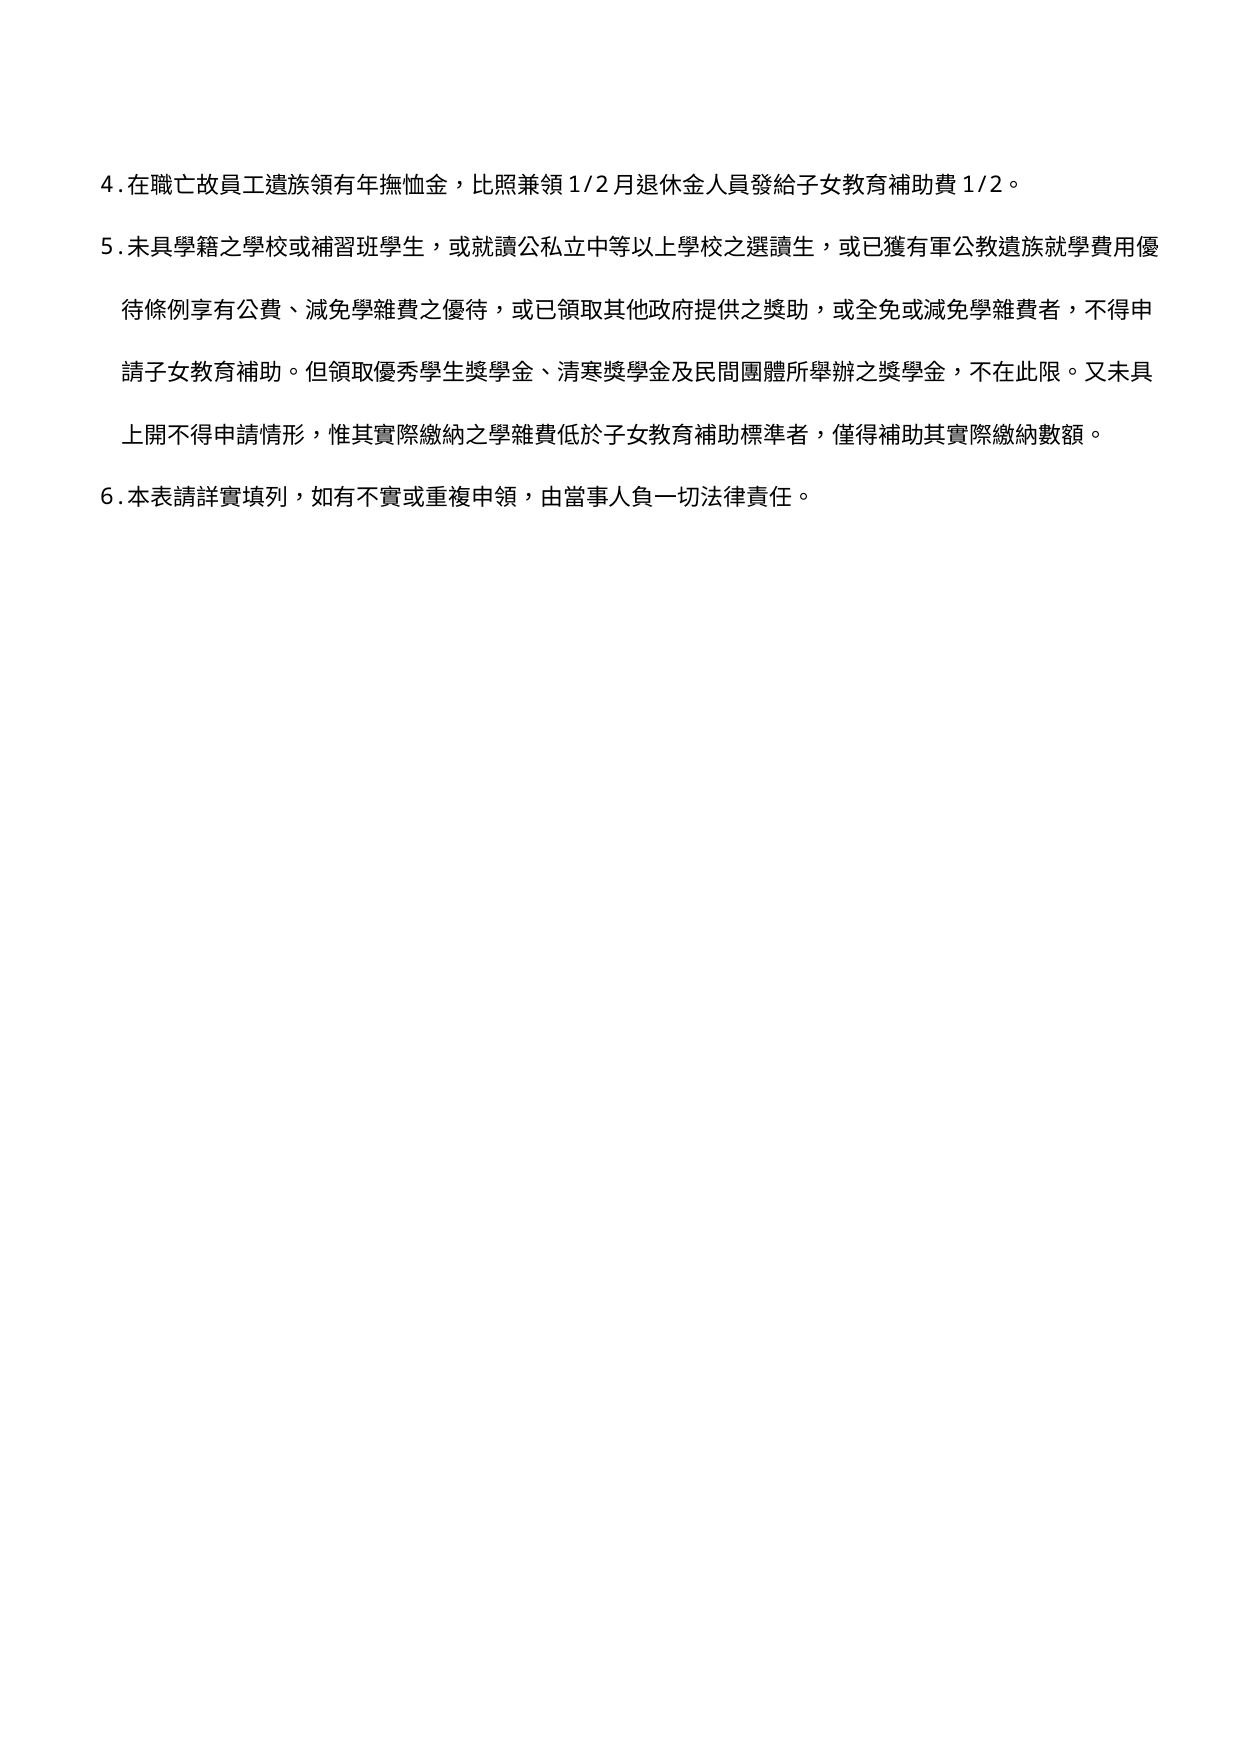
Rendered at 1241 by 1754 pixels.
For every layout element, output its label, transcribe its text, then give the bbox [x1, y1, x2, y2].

text 4.在職亡故員工遺族領有年撫恤金，比照兼領1/2月退休金人員發給子女教育補助費1/2。 [100, 142, 1162, 204]
text 6.本表請詳實填列，如有不實或重複申領，由當事人負一切法律責任。 [100, 454, 1162, 517]
text 5.未具學籍之學校或補習班學生，或就讀公私立中等以上學校之選讀生，或已獲有軍公教遺族就學費用優待條例享有公費、減免學雜費之優待，或已領取其他政府提供之獎助，或全免或減免學雜費者，不得申請子女教育補助。但領取優秀學生獎學金、清寒獎學金及民間團體所舉辦之獎學金，不在此限。又未具上開不得申請情形，惟其實際繳納之學雜費低於子女教育補助標準者，僅得補助其實際繳納數額。 [100, 204, 1162, 454]
